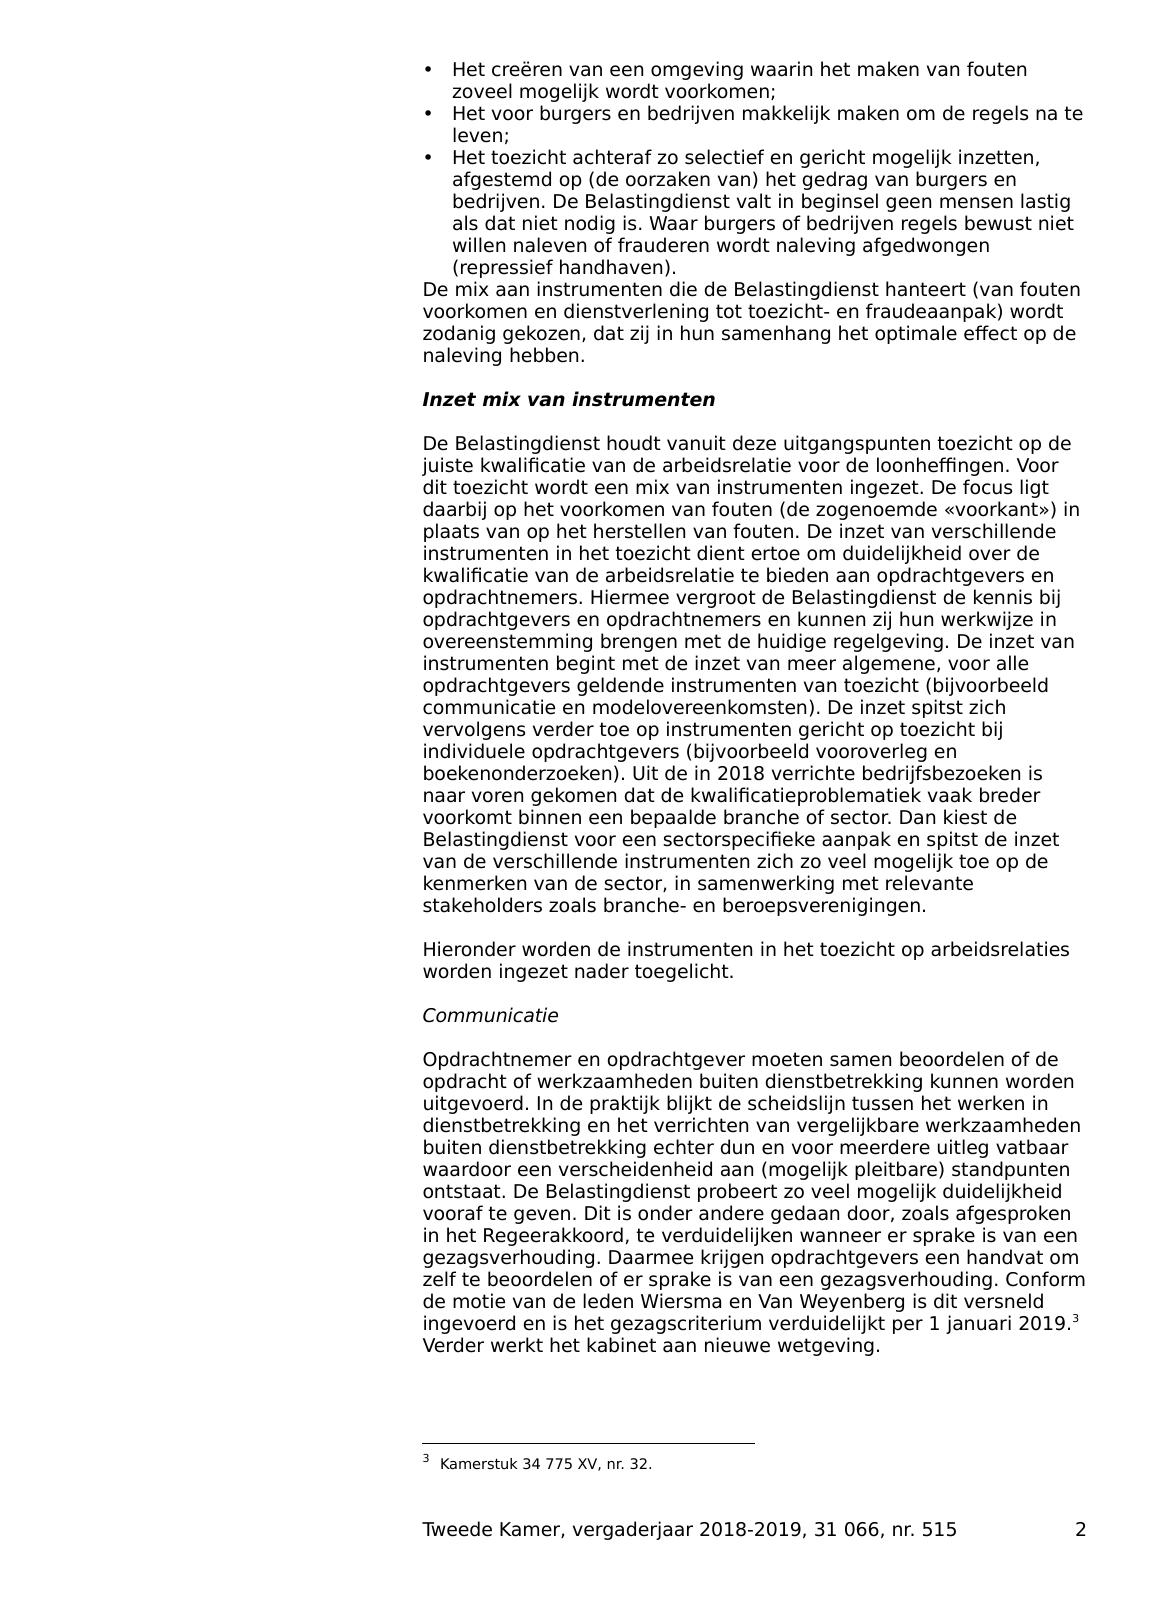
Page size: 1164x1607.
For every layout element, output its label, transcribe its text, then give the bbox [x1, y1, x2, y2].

subtitle Inzet mix van instrumenten [422, 389, 1087, 411]
text • Het creëren van een omgeving waarin het maken van fouten zoveel mogelijk wordt voorkomen; [422, 59, 1087, 103]
text Opdrachtnemer en opdrachtgever moeten samen beoordelen of de opdracht of werkzaamheden buiten dienstbetrekking kunnen worden uitgevoerd. In de praktijk blijkt de scheidslijn tussen het werken in dienstbetrekking en het verrichten van vergelijkbare werkzaamheden buiten dienstbetrekking echter dun en voor meerdere uitleg vatbaar waardoor een verscheidenheid aan (mogelijk pleitbare) standpunten ontstaat. De Belastingdienst probeert zo veel mogelijk duidelijkheid vooraf te geven. Dit is onder andere gedaan door, zoals afgesproken in het Regeerakkoord, te verduidelijken wanneer er sprake is van een gezagsverhouding. Daarmee krijgen opdrachtgevers een handvat om zelf te beoordelen of er sprake is van een gezagsverhouding. Conform de motie van de leden Wiersma en Van Weyenberg is dit versneld ingevoerd en is het gezagscriterium verduidelijkt per 1 januari 2019. Verder werkt het kabinet aan nieuwe wetgeving. [422, 1049, 1087, 1357]
text • Het voor burgers en bedrijven makkelijk maken om de regels na te leven; [422, 103, 1087, 147]
text De mix aan instrumenten die de Belastingdienst hanteert (van fouten voorkomen en dienstverlening tot toezicht- en fraudeaanpak) wordt zodanig gekozen, dat zij in hun samenhang het optimale effect op de naleving hebben. [422, 279, 1087, 367]
text • Het toezicht achteraf zo selectief en gericht mogelijk inzetten, afgestemd op (de oorzaken van) het gedrag van burgers en bedrijven. De Belastingdienst valt in beginsel geen mensen lastig als dat niet nodig is. Waar burgers of bedrijven regels bewust niet willen naleven of frauderen wordt naleving afgedwongen (repressief handhaven). [422, 147, 1087, 279]
text Kamerstuk 34 775 XV, nr. 32. [422, 1452, 1087, 1474]
subtitle Communicatie [422, 1005, 1087, 1027]
text De Belastingdienst houdt vanuit deze uitgangspunten toezicht op de juiste kwalificatie van de arbeidsrelatie voor de loonheffingen. Voor dit toezicht wordt een mix van instrumenten ingezet. De focus ligt daarbij op het voorkomen van fouten (de zogenoemde «voorkant») in plaats van op het herstellen van fouten. De inzet van verschillende instrumenten in het toezicht dient ertoe om duidelijkheid over de kwalificatie van de arbeidsrelatie te bieden aan opdrachtgevers en opdrachtnemers. Hiermee vergroot de Belastingdienst de kennis bij opdrachtgevers en opdrachtnemers en kunnen zij hun werkwijze in overeenstemming brengen met de huidige regelgeving. De inzet van instrumenten begint met de inzet van meer algemene, voor alle opdrachtgevers geldende instrumenten van toezicht (bijvoorbeeld communicatie en modelovereenkomsten). De inzet spitst zich vervolgens verder toe op instrumenten gericht op toezicht bij individuele opdrachtgevers (bijvoorbeeld vooroverleg en boekenonderzoeken). Uit de in 2018 verrichte bedrijfsbezoeken is naar voren gekomen dat de kwalificatieproblematiek vaak breder voorkomt binnen een bepaalde branche of sector. Dan kiest de Belastingdienst voor een sectorspecifieke aanpak en spitst de inzet van de verschillende instrumenten zich zo veel mogelijk toe op de kenmerken van de sector, in samenwerking met relevante stakeholders zoals branche- en beroepsverenigingen. [422, 433, 1087, 917]
text Hieronder worden de instrumenten in het toezicht op arbeidsrelaties worden ingezet nader toegelicht. [422, 939, 1087, 983]
